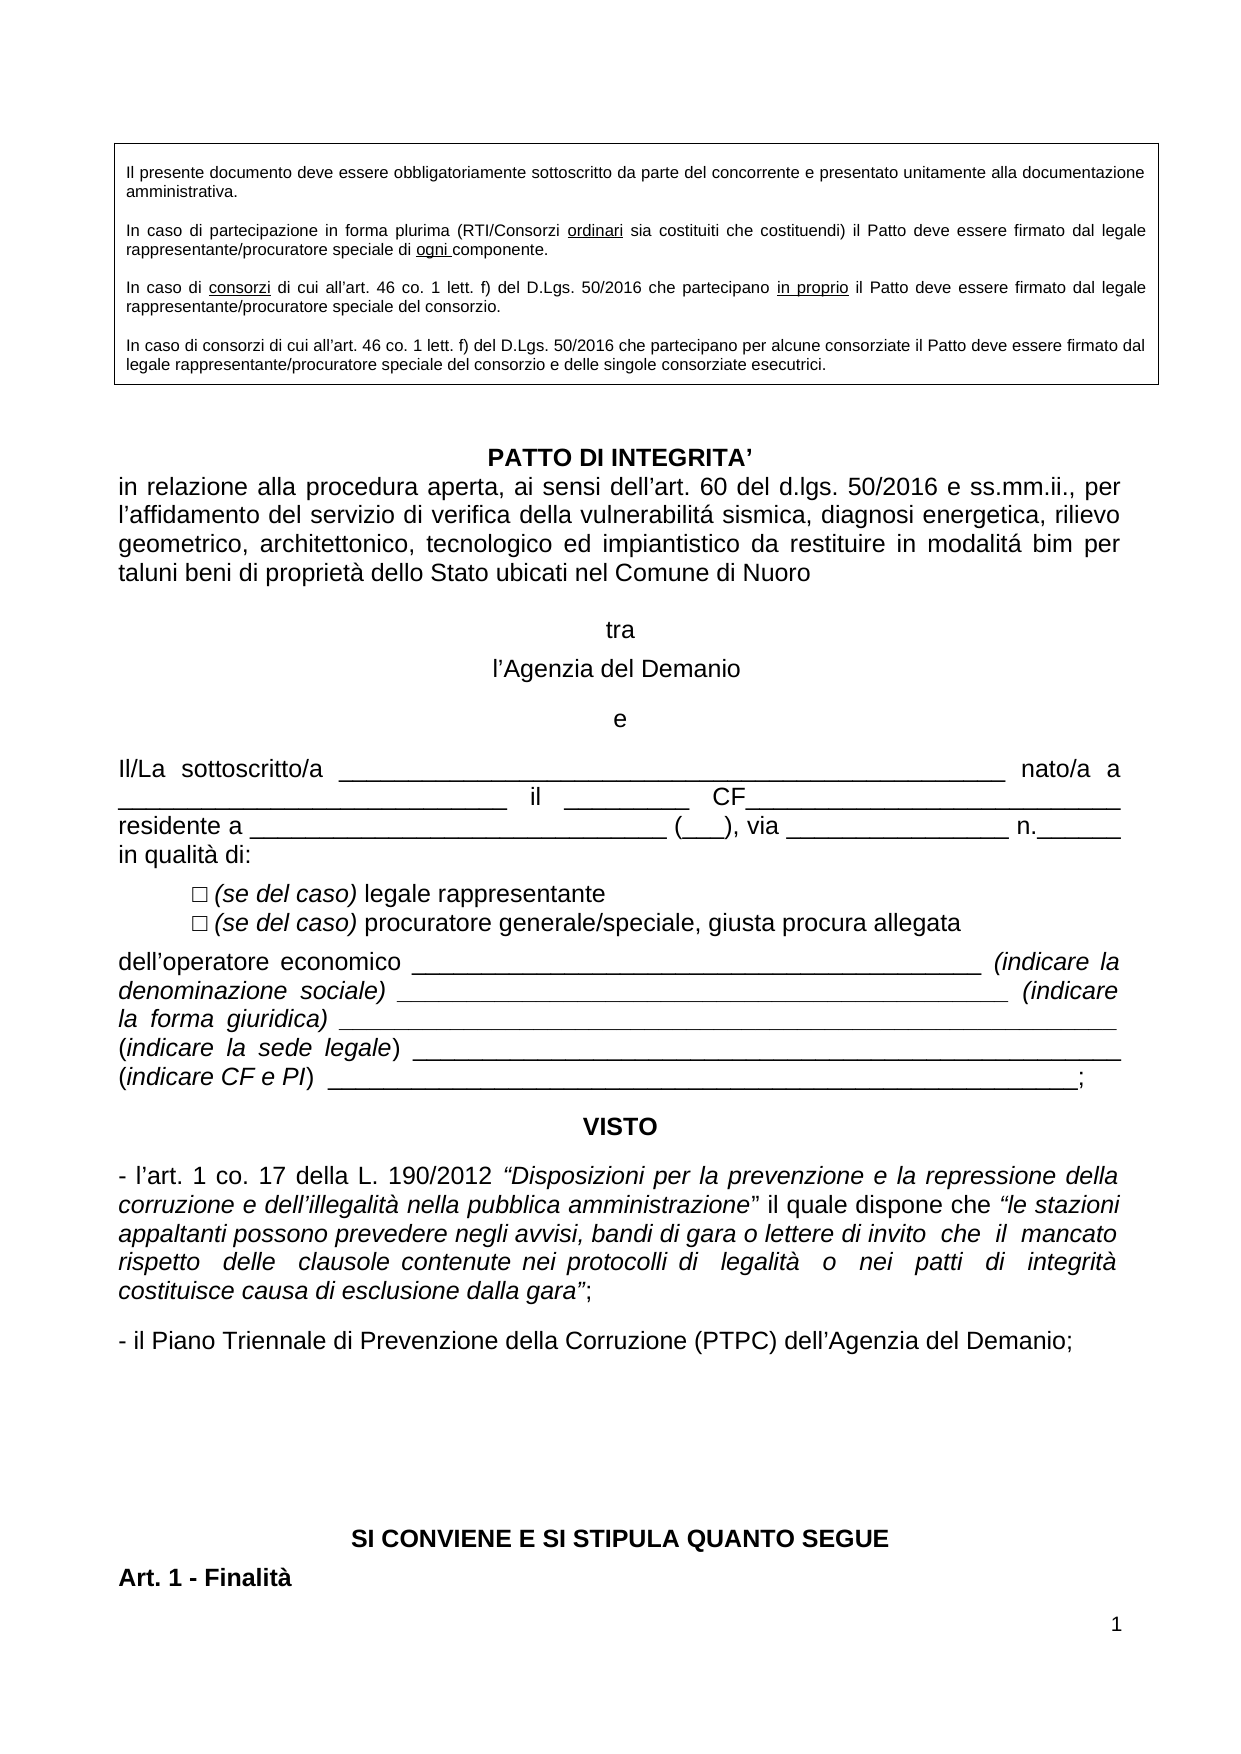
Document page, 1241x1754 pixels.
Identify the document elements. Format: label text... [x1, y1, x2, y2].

table_header Il presente documento deve essere obbligatoriamente sottoscritto da parte del concorrente e presentato unitamente alla documentazione amministrativa. In caso di partecipazione in forma plurima (RTI/Consorzi ordinari sia costituiti che costituendi) il Patto deve essere firmato dal legale rappresentante/procuratore speciale di ogni componente. In caso di consorzi di cui all’art. 46 co. 1 lett. f) del D.Lgs. 50/2016 che partecipano in proprio il Patto deve essere firmato dal legale rappresentante/procuratore speciale del consorzio. In caso di consorzi di cui all’art. 46 co. 1 lett. f) del D.Lgs. 50/2016 che partecipano per alcune consorziate il Patto deve essere firmato dal legale rappresentante/procuratore speciale del consorzio e delle singole consorziate esecutrici. [115, 144, 1158, 384]
text l’Agenzia del Demanio [118, 654, 1122, 683]
text □ (se del caso) legale rappresentante [192, 879, 1122, 908]
text □ (se del caso) procuratore generale/speciale, giusta procura allegata [192, 908, 1122, 936]
text VISTO [118, 1111, 1122, 1140]
text dell’operatore economico _________________________________________ (indicare la denominazione sociale) ____________________________________________ (indicare la forma giuridica) ________________________________________________________ (indicare la sede legale) ___________________________________________________ (indicare CF e PI) ______________________________________________________; [118, 947, 1122, 1091]
text SI CONVIENE E SI STIPULA QUANTO SEGUE [118, 1524, 1122, 1553]
text Il/La sottoscritto/a ________________________________________________ nato/a a ____________________________ il _________ CF___________________________ residente a ______________________________ (___), via ________________ n.______ in qualità di: [118, 753, 1122, 868]
text Art. 1 - Finalità [118, 1563, 1122, 1592]
text - l’art. 1 co. 17 della L. 190/2012 “Disposizioni per la prevenzione e la repressione della corruzione e dell’illegalità nella pubblica amministrazione” il quale dispone che “le stazioni appaltanti possono prevedere negli avvisi, bandi di gara o lettere di invito che il mancato rispetto delle clausole contenute nei protocolli di legalità o nei patti di integrità costituisce causa di esclusione dalla gara”; [118, 1161, 1122, 1305]
text e [118, 704, 1122, 733]
text in relazione alla procedura aperta, ai sensi dell’art. 60 del d.lgs. 50/2016 e ss.mm.ii., per l’affidamento del servizio di verifica della vulnerabilitá sismica, diagnosi energetica, rilievo geometrico, architettonico, tecnologico ed impiantistico da restituire in modalitá bim per taluni beni di proprietà dello Stato ubicati nel Comune di Nuoro [118, 471, 1122, 586]
text - il Piano Triennale di Prevenzione della Corruzione (PTPC) dell’Agenzia del Demanio; [118, 1326, 1122, 1354]
text tra [118, 615, 1122, 644]
text PATTO DI INTEGRITA’ [118, 443, 1122, 471]
